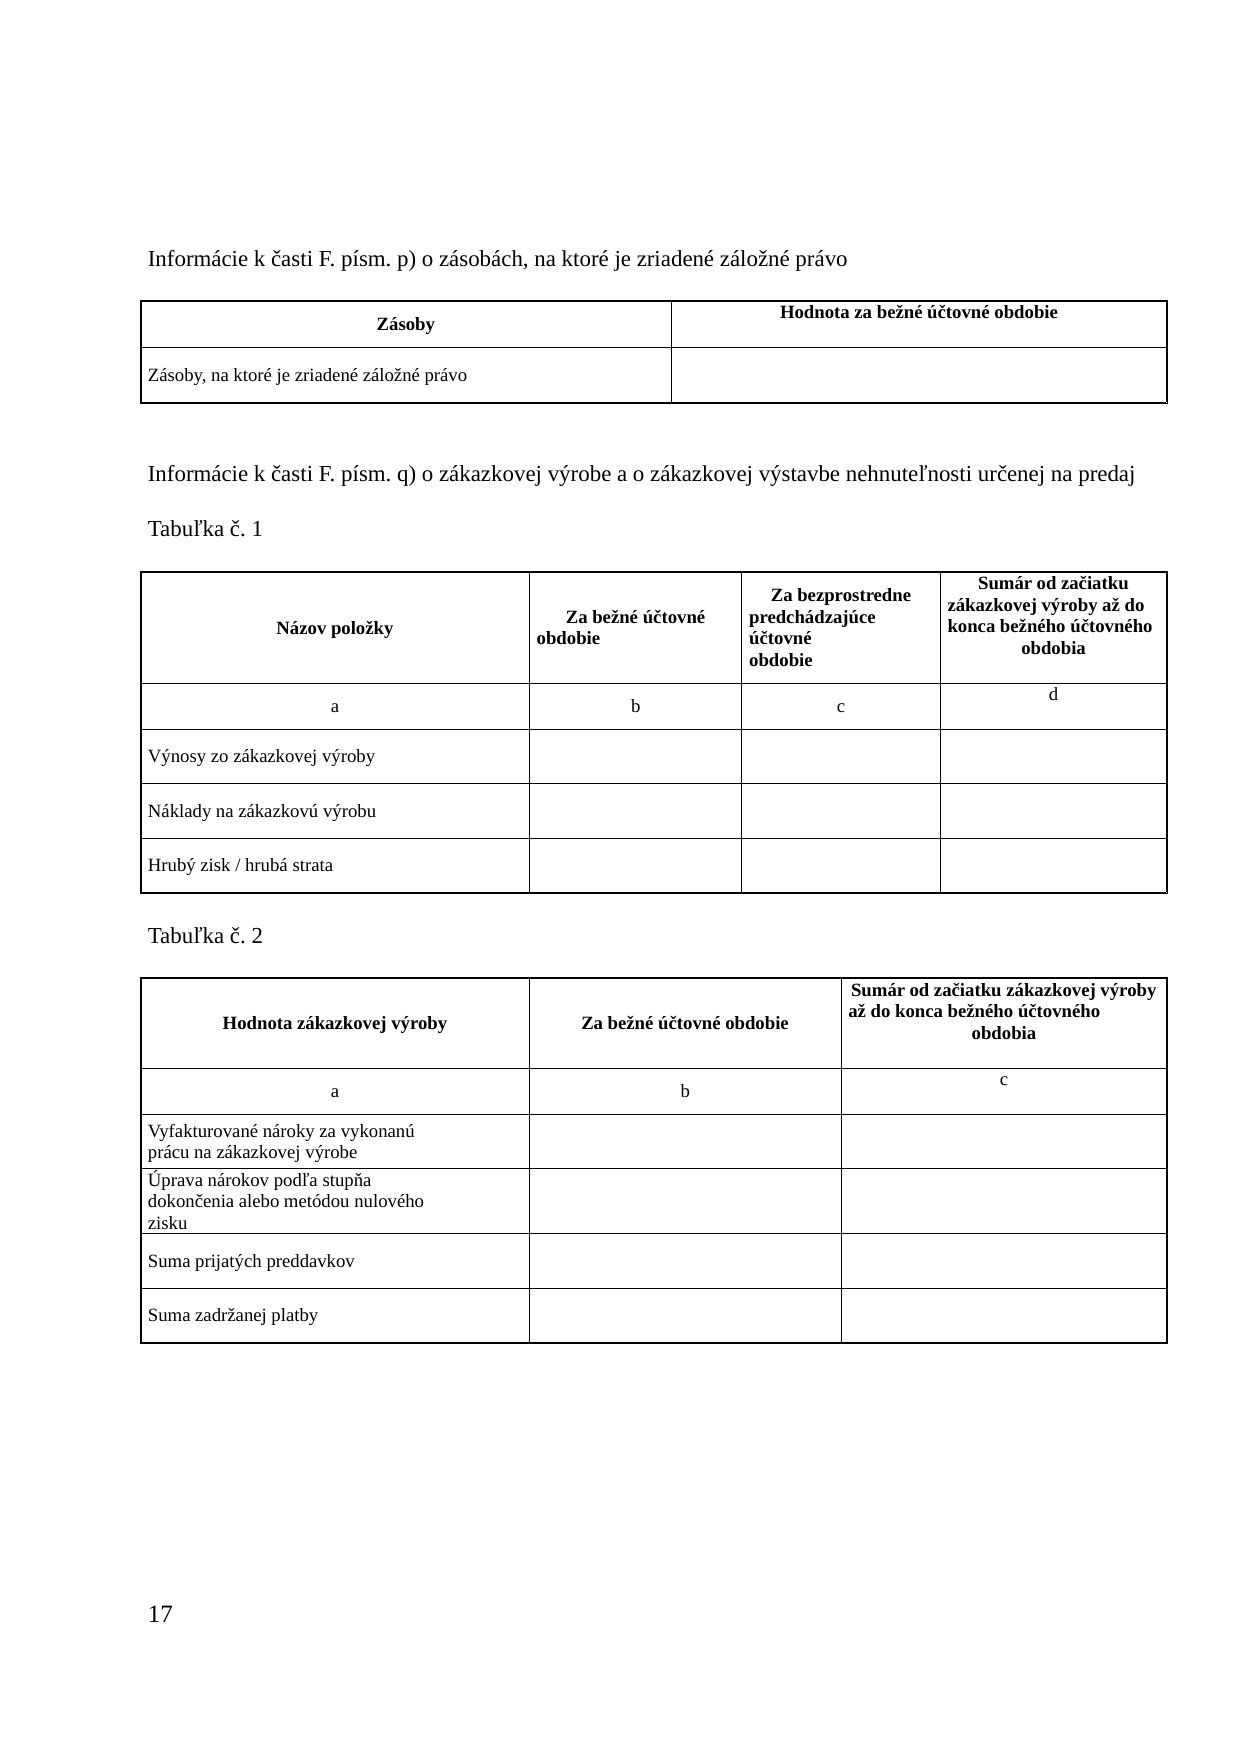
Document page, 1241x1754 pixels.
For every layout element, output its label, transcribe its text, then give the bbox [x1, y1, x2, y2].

table_cell c [742, 684, 940, 729]
table_cell d [941, 684, 1166, 729]
text Tabuľka č. 2 [148, 922, 1167, 948]
table_cell Suma prijatých preddavkov [142, 1234, 529, 1288]
table_header Sumár od začiatku zákazkovej výroby až do konca bežného účtovného obdobia [842, 979, 1166, 1067]
text Tabuľka č. 1 [148, 516, 1167, 542]
table_cell Hrubý zisk / hrubá strata [142, 839, 529, 892]
table_cell Úprava nárokov podľa stupňa dokončenia alebo metódou nulového zisku [142, 1169, 529, 1233]
table_cell [530, 1289, 841, 1342]
table_cell [941, 784, 1166, 837]
table_cell [530, 1169, 841, 1233]
table_header Za bežné účtovné obdobie [530, 979, 841, 1067]
table_cell [530, 784, 741, 837]
table_cell [941, 839, 1166, 892]
table_cell Zásoby, na ktoré je zriadené záložné právo [142, 348, 671, 401]
table_cell [941, 730, 1166, 783]
table_cell a [142, 1069, 529, 1114]
table_cell [742, 730, 940, 783]
table_cell Vyfakturované nároky za vykonanú prácu na zákazkovej výrobe [142, 1115, 529, 1168]
table_cell Suma zadržanej platby [142, 1289, 529, 1342]
table_cell Náklady na zákazkovú výrobu [142, 784, 529, 837]
table_cell [530, 730, 741, 783]
table_header Za bezprostredne predchádzajúce účtovné obdobie [742, 573, 940, 682]
table_cell b [530, 1069, 841, 1114]
table_header Sumár od začiatku zákazkovej výroby až do konca bežného účtovného obdobia [941, 573, 1166, 682]
table_cell [742, 839, 940, 892]
table_cell Výnosy zo zákazkovej výroby [142, 730, 529, 783]
table_cell b [530, 684, 741, 729]
table_header Názov položky [142, 573, 529, 682]
table_cell [672, 348, 1166, 401]
table_cell [842, 1169, 1166, 1233]
table_cell [530, 1234, 841, 1288]
table_header Zásoby [142, 302, 671, 347]
table_cell c [842, 1069, 1166, 1114]
text Informácie k časti F. písm. p) o zásobách, na ktoré je zriadené záložné právo [148, 245, 1167, 271]
table_cell [842, 1289, 1166, 1342]
text Informácie k časti F. písm. q) o zákazkovej výrobe a o zákazkovej výstavbe nehnuteľnosti určenej na predaj [148, 460, 1167, 487]
table_cell [842, 1115, 1166, 1168]
table_cell [742, 784, 940, 837]
table_header Hodnota za bežné účtovné obdobie [672, 302, 1166, 347]
table_cell [530, 1115, 841, 1168]
table_cell [530, 839, 741, 892]
table_header Hodnota zákazkovej výroby [142, 979, 529, 1067]
table_cell [842, 1234, 1166, 1288]
table_cell a [142, 684, 529, 729]
table_header Za bežné účtovné obdobie [530, 573, 741, 682]
